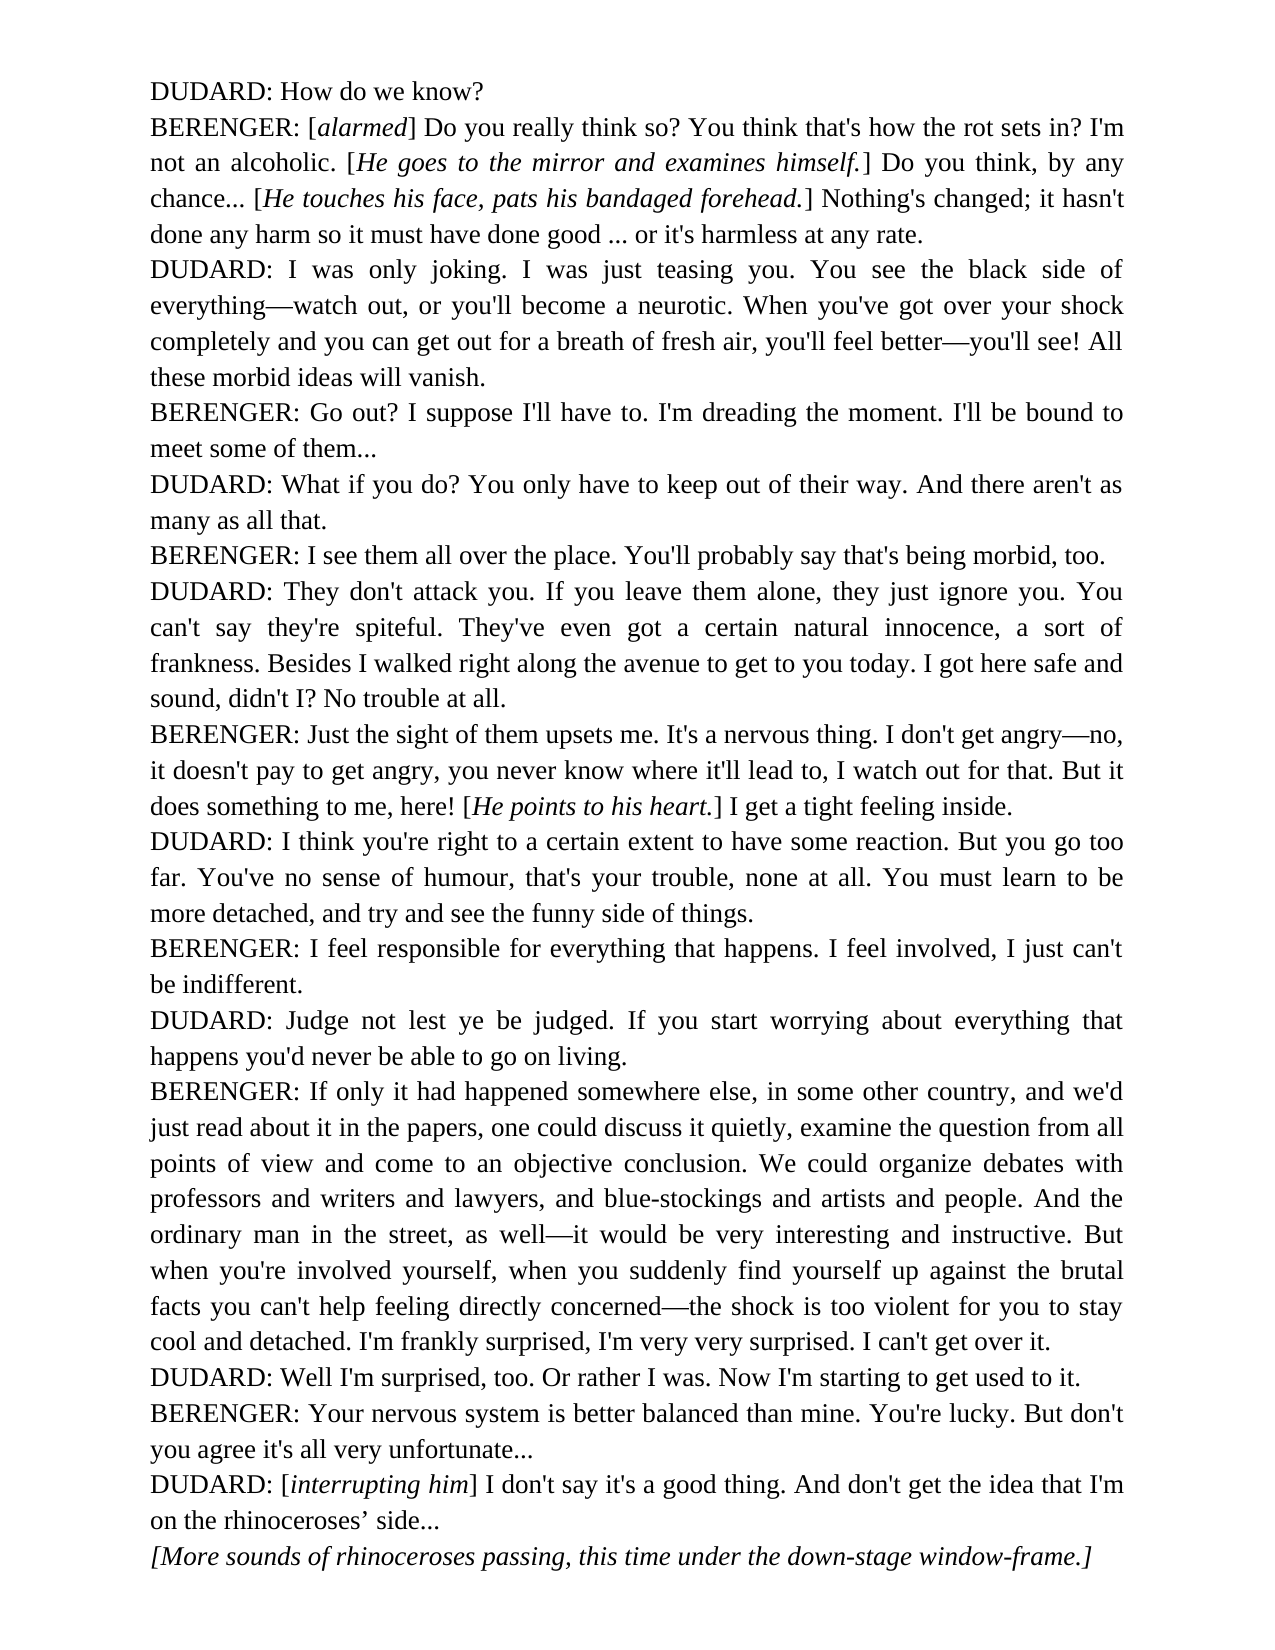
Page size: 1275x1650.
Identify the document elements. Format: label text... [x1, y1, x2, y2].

text BERENGER: I feel responsible for everything that happens. I feel involved, I just can't be indifferent. [150, 932, 1125, 999]
text BERENGER: If only it had happened somewhere else, in some other country, and we'd just read about it in the papers, one could discuss it quietly, examine the question from all points of view and come to an objective conclusion. We could organize debates with professors and writers and lawyers, and blue-stockings and artists and people. And the ordinary man in the street, as well—it would be very interesting and instructive. But when you're involved yourself, when you suddenly find yourself up against the brutal facts you can't help feeling directly concerned—the shock is too violent for you to stay cool and detached. I'm frankly surprised, I'm very very surprised. I can't get over it. [150, 1075, 1125, 1357]
text BERENGER: [alarmed] Do you really think so? You think that's how the rot sets in? I'm not an alcoholic. [He goes to the mirror and examines himself.] Do you think, by any chance... [He touches his face, pats his bandaged forehead.] Nothing's changed; it hasn't done any harm so it must have done good ... or it's harmless at any rate. [150, 111, 1125, 249]
text BERENGER: Your nervous system is better balanced than mine. You're lucky. But don't you agree it's all very unfortunate... [150, 1397, 1125, 1464]
text DUDARD: [interrupting him] I don't say it's a good thing. And don't get the idea that I'm on the rhinoceroses’ side... [150, 1468, 1125, 1535]
text BERENGER: Go out? I suppose I'll have to. I'm dreading the moment. I'll be bound to meet some of them... [150, 397, 1125, 463]
text DUDARD: They don't attack you. If you leave them alone, they just ignore you. You can't say they're spiteful. They've even got a certain natural innocence, a sort of frankness. Besides I walked right along the avenue to get to you today. I got here safe and sound, didn't I? No trouble at all. [150, 575, 1125, 713]
text DUDARD: What if you do? You only have to keep out of their way. And there aren't as many as all that. [150, 468, 1125, 535]
text [More sounds of rhinoceroses passing, this time under the down-stage window-frame.] [150, 1540, 1125, 1571]
text DUDARD: Judge not lest ye be judged. If you start worrying about everything that happens you'd never be able to go on living. [150, 1004, 1125, 1071]
text DUDARD: How do we know? [150, 75, 1125, 106]
text DUDARD: I was only joking. I was just teasing you. You see the black side of everything—watch out, or you'll become a neurotic. When you've got over your shock completely and you can get out for a breath of fresh air, you'll feel better—you'll see! All these morbid ideas will vanish. [150, 254, 1125, 392]
text DUDARD: Well I'm surprised, too. Or rather I was. Now I'm starting to get used to it. [150, 1361, 1125, 1392]
text BERENGER: Just the sight of them upsets me. It's a nervous thing. I don't get angry—no, it doesn't pay to get angry, you never know where it'll lead to, I watch out for that. But it does something to me, here! [He points to his heart.] I get a tight feeling inside. [150, 718, 1125, 821]
text BERENGER: I see them all over the place. You'll probably say that's being morbid, too. [150, 539, 1125, 571]
text DUDARD: I think you're right to a certain extent to have some reaction. But you go too far. You've no sense of humour, that's your trouble, none at all. You must learn to be more detached, and try and see the funny side of things. [150, 825, 1125, 928]
